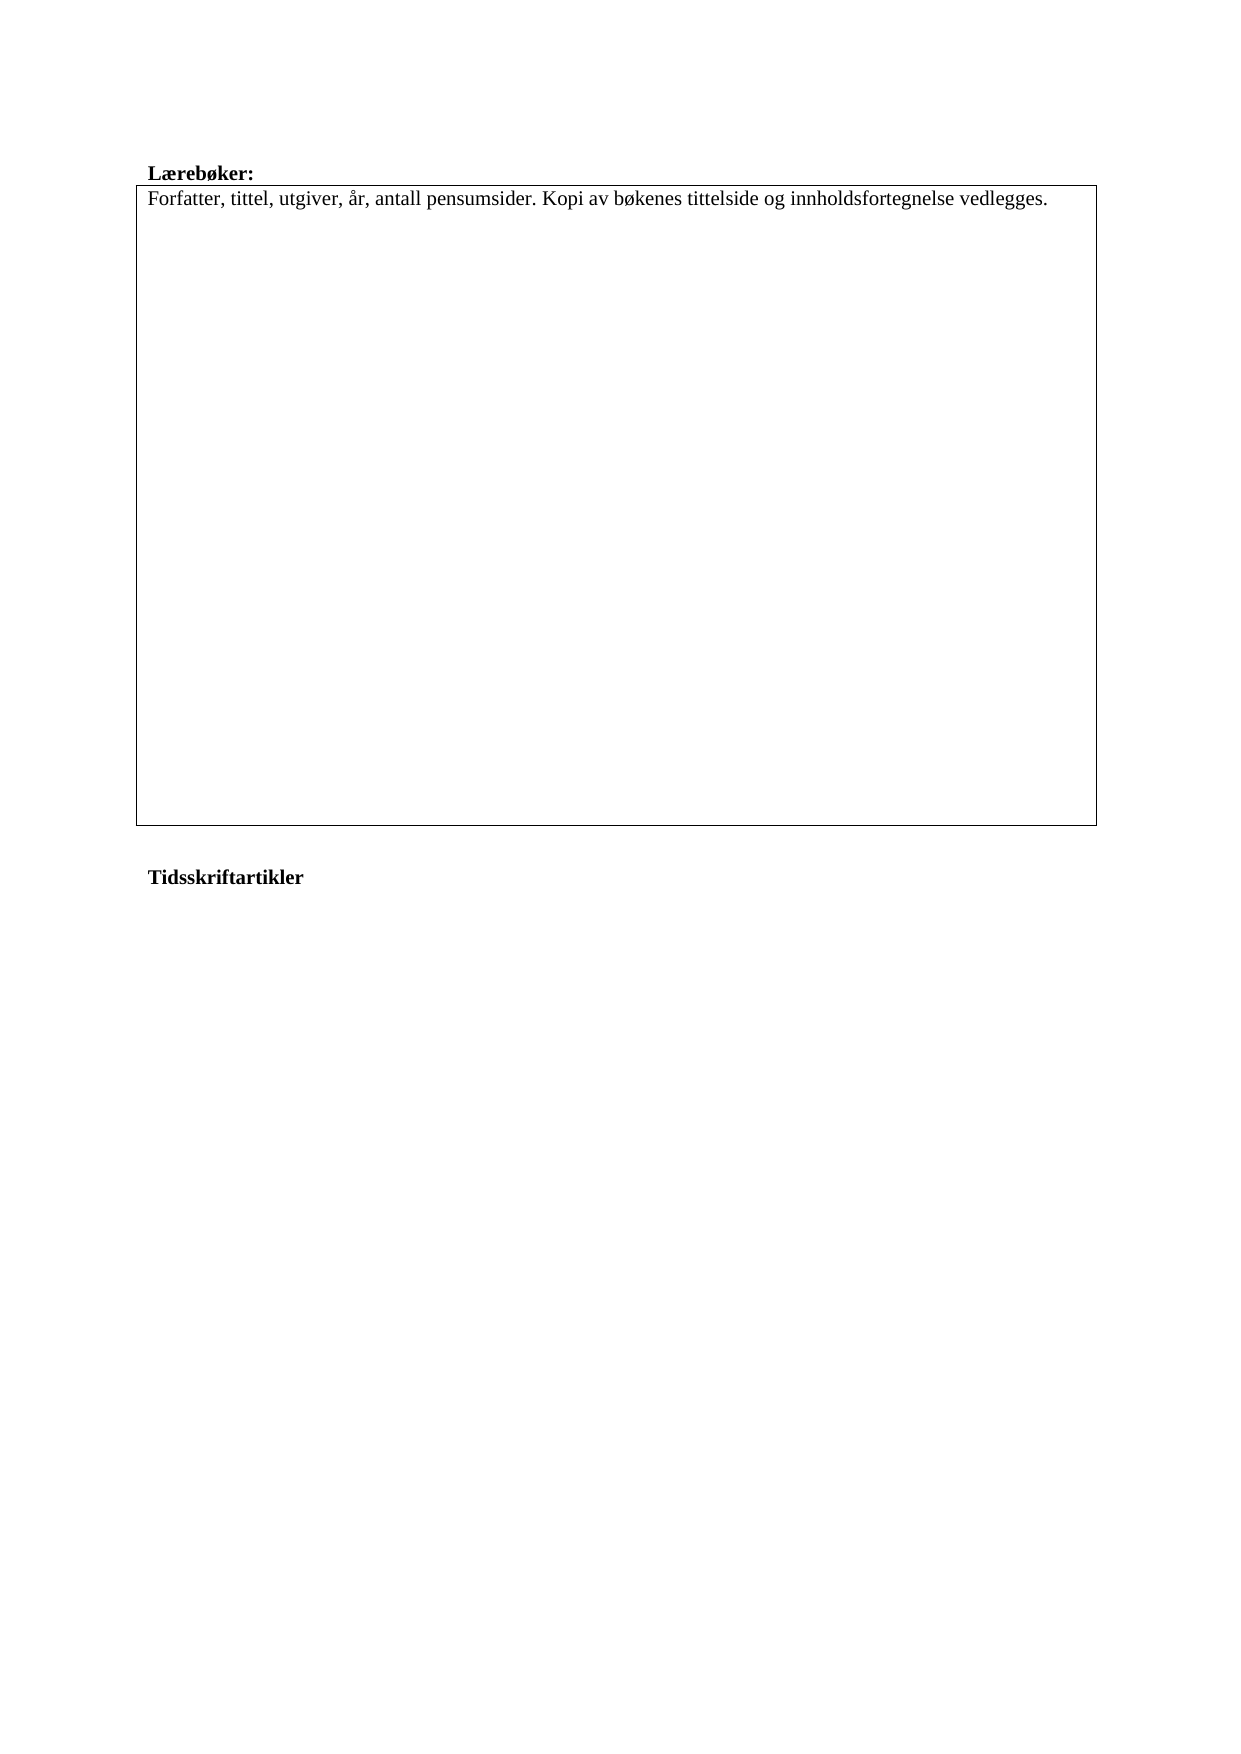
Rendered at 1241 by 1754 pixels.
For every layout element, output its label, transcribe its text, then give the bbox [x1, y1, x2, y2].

text Lærebøker: [148, 161, 1092, 185]
table_header Forfatter, tittel, utgiver, år, antall pensumsider. Kopi av bøkenes tittelside og innholdsfortegnelse vedlegges. [137, 186, 1096, 825]
text Tidsskriftartikler [148, 864, 1092, 889]
